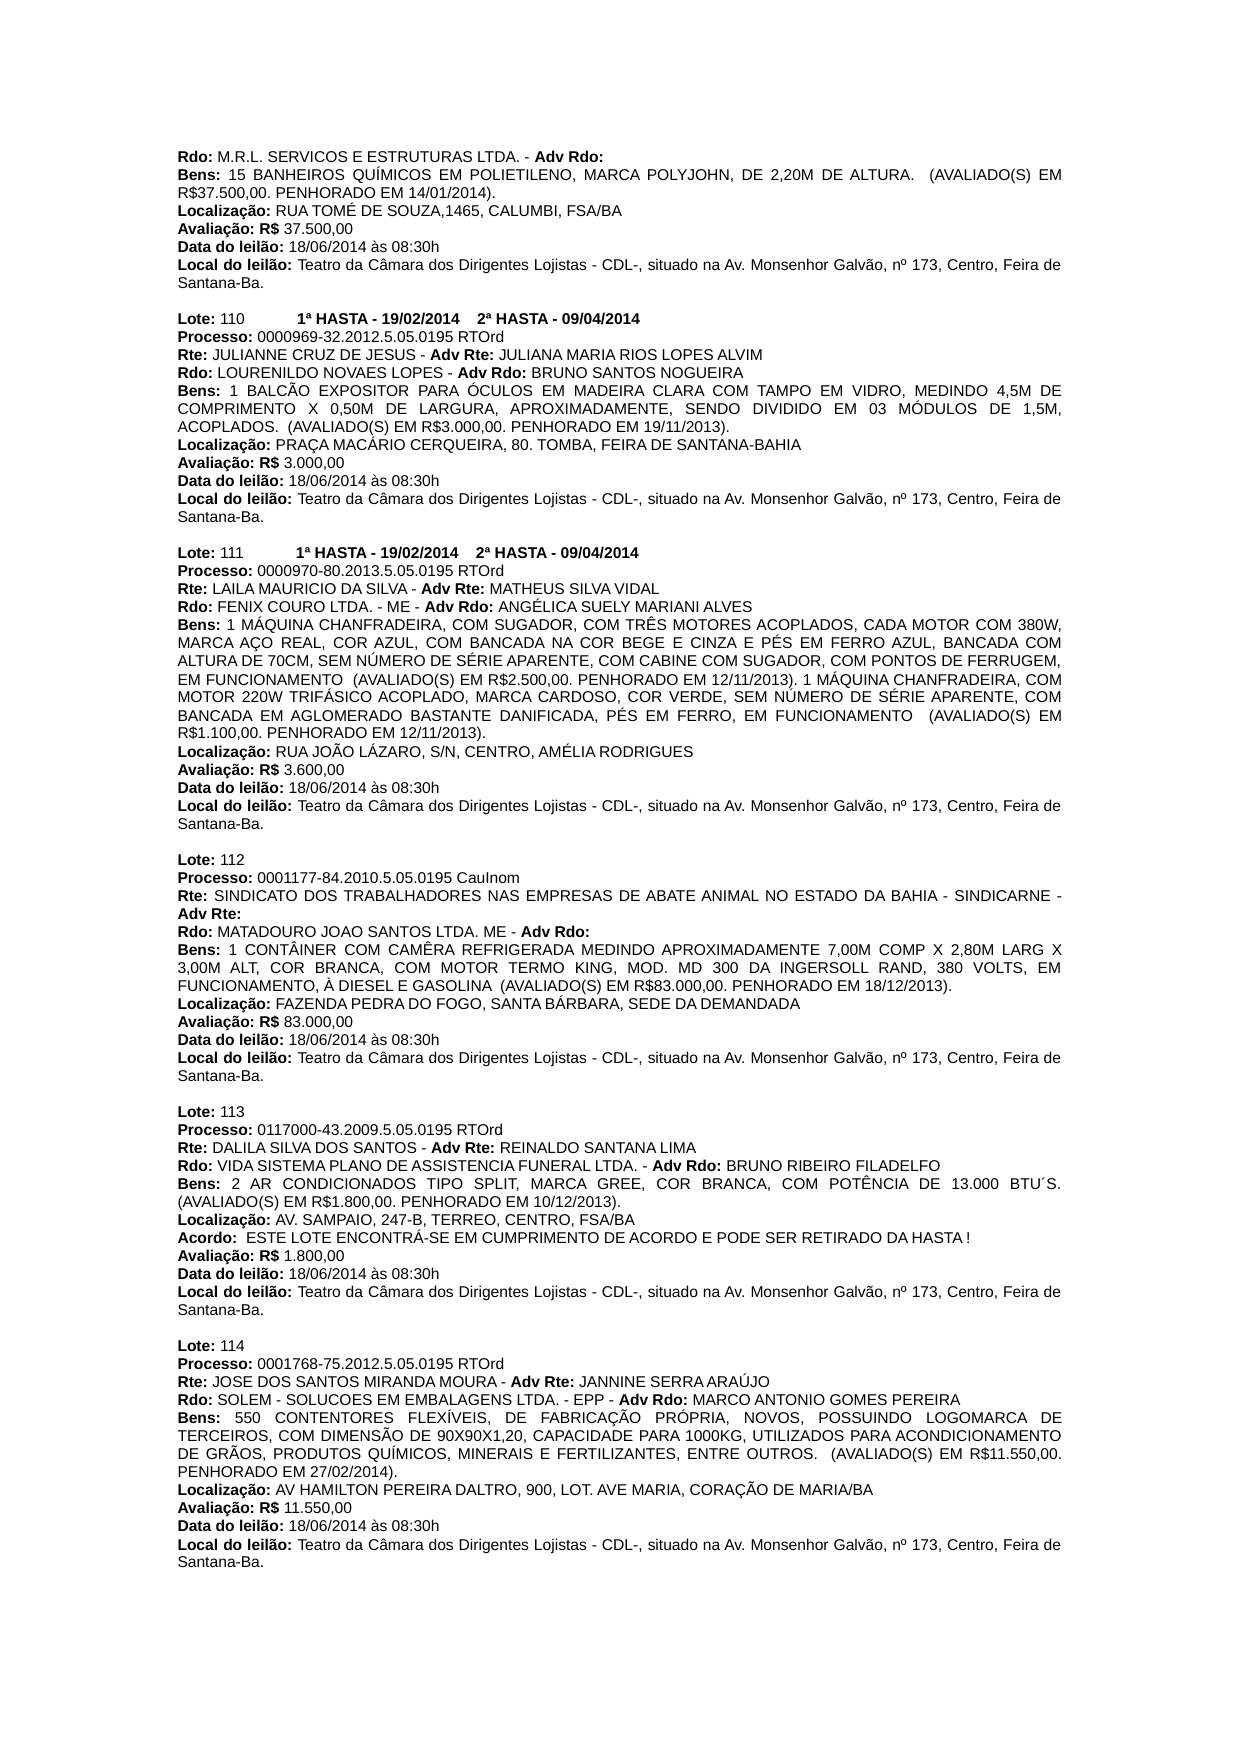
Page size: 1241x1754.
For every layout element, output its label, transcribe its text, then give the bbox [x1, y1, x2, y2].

text Rdo: MATADOURO JOAO SANTOS LTDA. ME - Adv Rdo: [177, 922, 1063, 941]
text Data do leilão: 18/06/2014 às 08:30h [177, 1031, 1063, 1049]
text Localização: AV HAMILTON PEREIRA DALTRO, 900, LOT. AVE MARIA, CORAÇÃO DE MARIA/BA [177, 1481, 1063, 1499]
text Processo: 0000969-32.2012.5.05.0195 RTOrd [177, 328, 1063, 346]
text Local do leilão: Teatro da Câmara dos Dirigentes Lojistas - CDL-, situado na Av. Monsenhor Galvão, nº 173, Centro, Feira de Santana-Ba. [177, 256, 1063, 292]
text Lote: 110 1ª HASTA - 19/02/2014 2ª HASTA - 09/04/2014 [177, 310, 1063, 328]
text Bens: 550 CONTENTORES FLEXÍVEIS, DE FABRICAÇÃO PRÓPRIA, NOVOS, POSSUINDO LOGOMARCA DE TERCEIROS, COM DIMENSÃO DE 90X90X1,20, CAPACIDADE PARA 1000KG, UTILIZADOS PARA ACONDICIONAMENTO DE GRÃOS, PRODUTOS QUÍMICOS, MINERAIS E FERTILIZANTES, ENTRE OUTROS. (AVALIADO(S) EM R$11.550,00. PENHORADO EM 27/02/2014). [177, 1409, 1063, 1481]
text Rdo: LOURENILDO NOVAES LOPES - Adv Rdo: BRUNO SANTOS NOGUEIRA [177, 364, 1063, 382]
text Rdo: SOLEM - SOLUCOES EM EMBALAGENS LTDA. - EPP - Adv Rdo: MARCO ANTONIO GOMES PEREIRA [177, 1391, 1063, 1409]
text Avaliação: R$ 1.800,00 [177, 1247, 1063, 1265]
text Rdo: VIDA SISTEMA PLANO DE ASSISTENCIA FUNERAL LTDA. - Adv Rdo: BRUNO RIBEIRO FILADELFO [177, 1157, 1063, 1175]
text Localização: FAZENDA PEDRA DO FOGO, SANTA BÁRBARA, SEDE DA DEMANDADA [177, 994, 1063, 1013]
text Rdo: M.R.L. SERVICOS E ESTRUTURAS LTDA. - Adv Rdo: [177, 148, 1063, 166]
text Processo: 0117000-43.2009.5.05.0195 RTOrd [177, 1121, 1063, 1139]
text Local do leilão: Teatro da Câmara dos Dirigentes Lojistas - CDL-, situado na Av. Monsenhor Galvão, nº 173, Centro, Feira de Santana-Ba. [177, 1049, 1063, 1085]
text Processo: 0001177-84.2010.5.05.0195 CauInom [177, 868, 1063, 886]
text Localização: PRAÇA MACÁRIO CERQUEIRA, 80. TOMBA, FEIRA DE SANTANA-BAHIA [177, 436, 1063, 454]
text Data do leilão: 18/06/2014 às 08:30h [177, 472, 1063, 490]
text Lote: 112 [177, 850, 1063, 868]
text Lote: 114 [177, 1337, 1063, 1355]
text Rte: LAILA MAURICIO DA SILVA - Adv Rte: MATHEUS SILVA VIDAL [177, 580, 1063, 598]
text Rte: JOSE DOS SANTOS MIRANDA MOURA - Adv Rte: JANNINE SERRA ARAÚJO [177, 1373, 1063, 1391]
text Data do leilão: 18/06/2014 às 08:30h [177, 778, 1063, 796]
text Localização: RUA TOMÉ DE SOUZA,1465, CALUMBI, FSA/BA [177, 202, 1063, 220]
text Data do leilão: 18/06/2014 às 08:30h [177, 1517, 1063, 1535]
text Avaliação: R$ 3.600,00 [177, 760, 1063, 778]
text Avaliação: R$ 11.550,00 [177, 1499, 1063, 1517]
text Avaliação: R$ 83.000,00 [177, 1013, 1063, 1031]
text Local do leilão: Teatro da Câmara dos Dirigentes Lojistas - CDL-, situado na Av. Monsenhor Galvão, nº 173, Centro, Feira de Santana-Ba. [177, 796, 1063, 832]
text Acordo: ESTE LOTE ENCONTRÁ-SE EM CUMPRIMENTO DE ACORDO E PODE SER RETIRADO DA HASTA ! [177, 1229, 1063, 1247]
text Rte: DALILA SILVA DOS SANTOS - Adv Rte: REINALDO SANTANA LIMA [177, 1139, 1063, 1157]
text Rte: JULIANNE CRUZ DE JESUS - Adv Rte: JULIANA MARIA RIOS LOPES ALVIM [177, 346, 1063, 364]
text Lote: 111 1ª HASTA - 19/02/2014 2ª HASTA - 09/04/2014 [177, 544, 1063, 562]
text Bens: 1 BALCÃO EXPOSITOR PARA ÓCULOS EM MADEIRA CLARA COM TAMPO EM VIDRO, MEDINDO 4,5M DE COMPRIMENTO X 0,50M DE LARGURA, APROXIMADAMENTE, SENDO DIVIDIDO EM 03 MÓDULOS DE 1,5M, ACOPLADOS. (AVALIADO(S) EM R$3.000,00. PENHORADO EM 19/11/2013). [177, 382, 1063, 436]
text Localização: RUA JOÃO LÁZARO, S/N, CENTRO, AMÉLIA RODRIGUES [177, 742, 1063, 760]
text Processo: 0000970-80.2013.5.05.0195 RTOrd [177, 562, 1063, 580]
text Bens: 15 BANHEIROS QUÍMICOS EM POLIETILENO, MARCA POLYJOHN, DE 2,20M DE ALTURA. (AVALIADO(S) EM R$37.500,00. PENHORADO EM 14/01/2014). [177, 166, 1063, 202]
text Rdo: FENIX COURO LTDA. - ME - Adv Rdo: ANGÉLICA SUELY MARIANI ALVES [177, 598, 1063, 616]
text Lote: 113 [177, 1103, 1063, 1121]
text Local do leilão: Teatro da Câmara dos Dirigentes Lojistas - CDL-, situado na Av. Monsenhor Galvão, nº 173, Centro, Feira de Santana-Ba. [177, 1283, 1063, 1319]
text Data do leilão: 18/06/2014 às 08:30h [177, 1265, 1063, 1283]
text Bens: 2 AR CONDICIONADOS TIPO SPLIT, MARCA GREE, COR BRANCA, COM POTÊNCIA DE 13.000 BTU´S. (AVALIADO(S) EM R$1.800,00. PENHORADO EM 10/12/2013). [177, 1175, 1063, 1211]
text Bens: 1 CONTÂINER COM CAMÊRA REFRIGERADA MEDINDO APROXIMADAMENTE 7,00M COMP X 2,80M LARG X 3,00M ALT, COR BRANCA, COM MOTOR TERMO KING, MOD. MD 300 DA INGERSOLL RAND, 380 VOLTS, EM FUNCIONAMENTO, À DIESEL E GASOLINA (AVALIADO(S) EM R$83.000,00. PENHORADO EM 18/12/2013). [177, 941, 1063, 994]
text Localização: AV. SAMPAIO, 247-B, TERREO, CENTRO, FSA/BA [177, 1211, 1063, 1229]
text Local do leilão: Teatro da Câmara dos Dirigentes Lojistas - CDL-, situado na Av. Monsenhor Galvão, nº 173, Centro, Feira de Santana-Ba. [177, 490, 1063, 526]
text Data do leilão: 18/06/2014 às 08:30h [177, 238, 1063, 256]
text Rte: SINDICATO DOS TRABALHADORES NAS EMPRESAS DE ABATE ANIMAL NO ESTADO DA BAHIA - SINDICARNE - Adv Rte: [177, 886, 1063, 922]
text Processo: 0001768-75.2012.5.05.0195 RTOrd [177, 1355, 1063, 1373]
text Bens: 1 MÁQUINA CHANFRADEIRA, COM SUGADOR, COM TRÊS MOTORES ACOPLADOS, CADA MOTOR COM 380W, MARCA AÇO REAL, COR AZUL, COM BANCADA NA COR BEGE E CINZA E PÉS EM FERRO AZUL, BANCADA COM ALTURA DE 70CM, SEM NÚMERO DE SÉRIE APARENTE, COM CABINE COM SUGADOR, COM PONTOS DE FERRUGEM, EM FUNCIONAMENTO (AVALIADO(S) EM R$2.500,00. PENHORADO EM 12/11/2013). 1 MÁQUINA CHANFRADEIRA, COM MOTOR 220W TRIFÁSICO ACOPLADO, MARCA CARDOSO, COR VERDE, SEM NÚMERO DE SÉRIE APARENTE, COM BANCADA EM AGLOMERADO BASTANTE DANIFICADA, PÉS EM FERRO, EM FUNCIONAMENTO (AVALIADO(S) EM R$1.100,00. PENHORADO EM 12/11/2013). [177, 616, 1063, 742]
text Avaliação: R$ 37.500,00 [177, 220, 1063, 238]
text Local do leilão: Teatro da Câmara dos Dirigentes Lojistas - CDL-, situado na Av. Monsenhor Galvão, nº 173, Centro, Feira de Santana-Ba. [177, 1535, 1063, 1571]
text Avaliação: R$ 3.000,00 [177, 454, 1063, 472]
